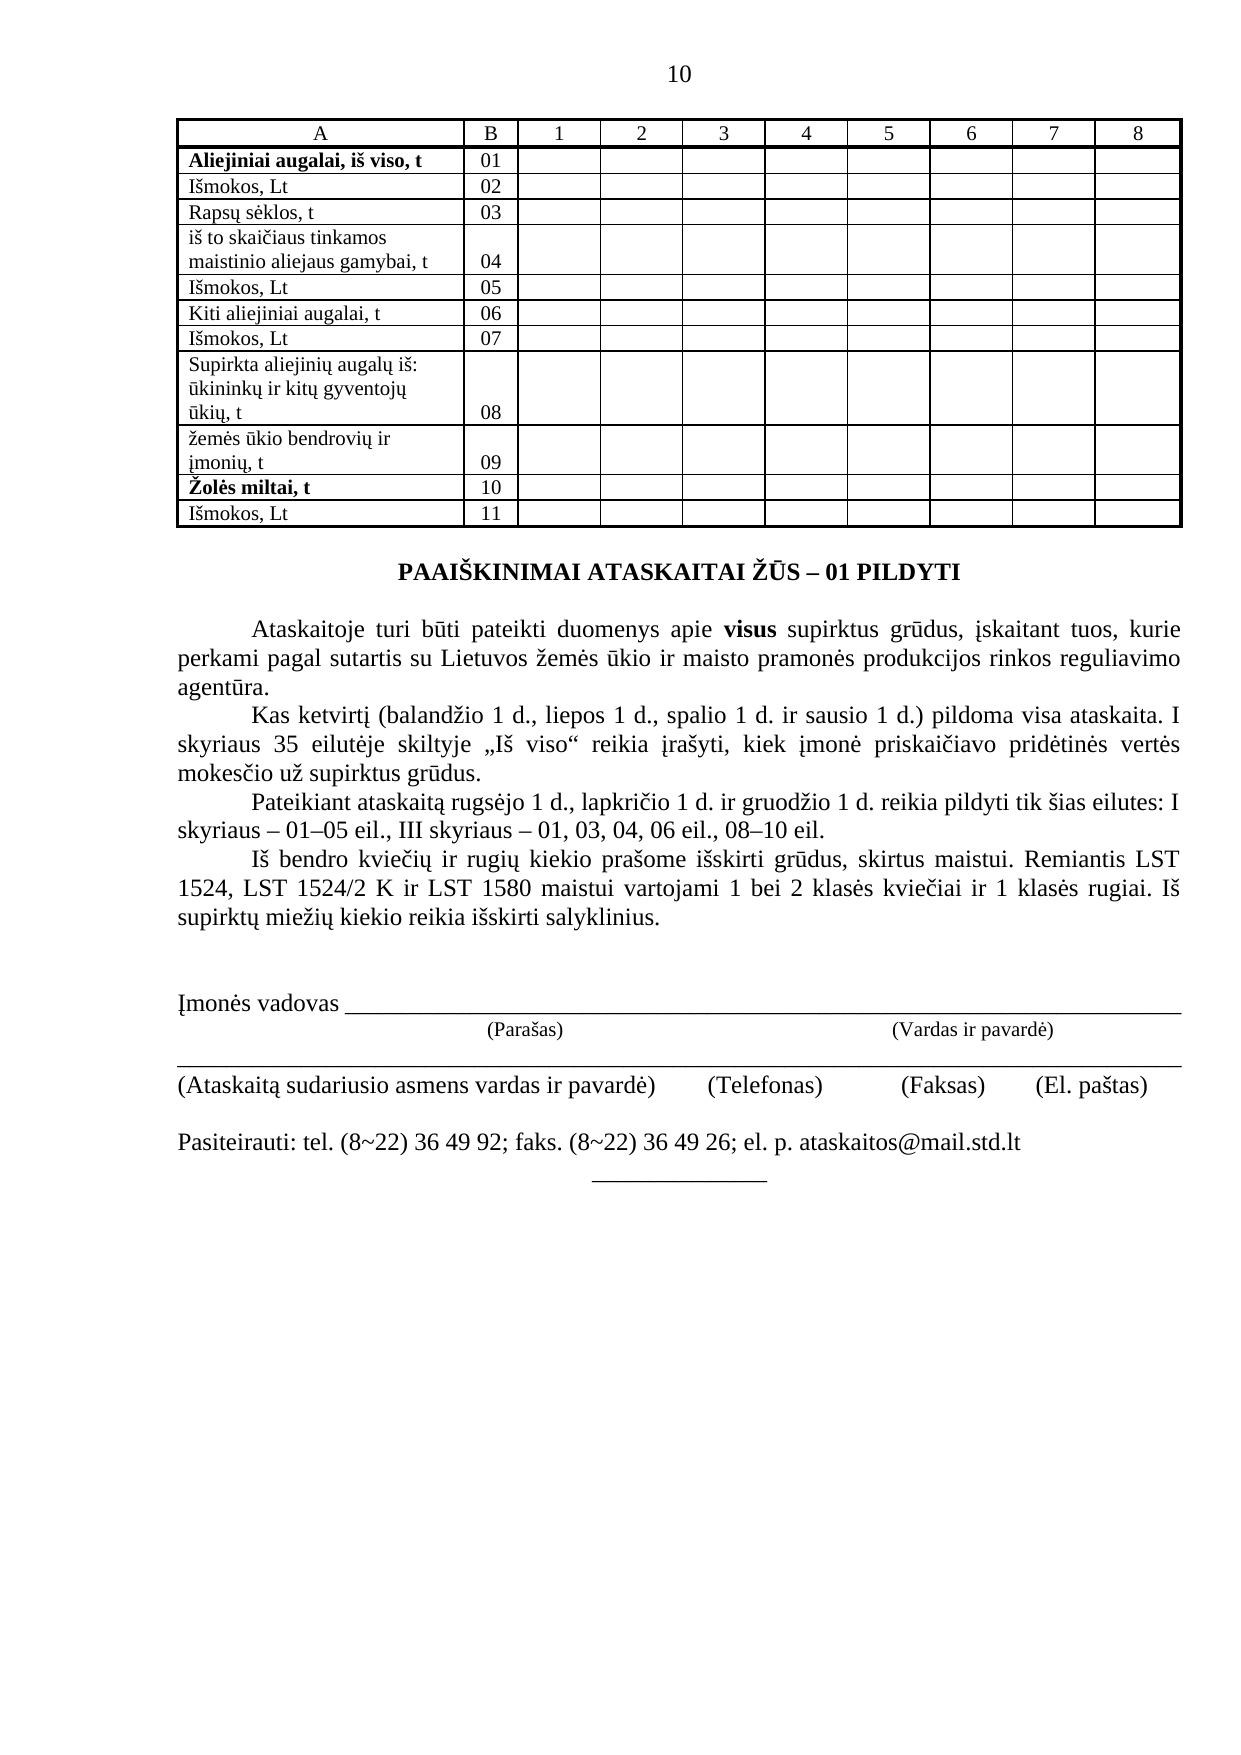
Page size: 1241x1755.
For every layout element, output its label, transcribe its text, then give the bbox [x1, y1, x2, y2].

table_cell 10 [465, 475, 517, 499]
table_cell [683, 275, 764, 299]
table_cell 08 [465, 376, 517, 424]
table_cell [1013, 376, 1094, 424]
text Paaiškinimai ataskaitai žūs – 01 pildyti [177, 557, 1181, 586]
table_cell [1096, 149, 1179, 172]
table_cell 8 [1096, 121, 1179, 145]
table_cell [931, 426, 1012, 474]
table_cell [848, 475, 929, 499]
table_cell [766, 275, 847, 299]
table_cell [1013, 475, 1094, 499]
table_cell [519, 301, 600, 325]
table_cell [931, 301, 1012, 325]
table_cell [519, 200, 600, 224]
text Ataskaitoje turi būti pateikti duomenys apie visus supirktus grūdus, įskaitant tuos, kurie perkami pagal sutartis su Lietuvos žemės ūkio ir maisto pramonės produkcijos rinkos reguliavimo agentūra. [177, 614, 1181, 701]
table_cell [683, 352, 764, 376]
text ______________ [177, 1156, 1181, 1185]
table_cell [683, 301, 764, 325]
table_cell [1013, 225, 1094, 273]
table_cell 4 [766, 121, 847, 145]
table_cell [766, 301, 847, 325]
text (Ataskaitą sudariusio asmens vardas ir pavardė) (Telefonas) (Faksas) (El. paštas) [177, 1070, 1181, 1098]
table_cell [1096, 501, 1179, 525]
table_cell [683, 475, 764, 499]
table_cell [931, 225, 1012, 273]
table_cell [766, 174, 847, 198]
table_cell [519, 149, 600, 172]
table_cell 02 [465, 174, 517, 198]
table_cell [848, 225, 929, 273]
table_cell 01 [465, 149, 517, 172]
text Kas ketvirtį (balandžio 1 d., liepos 1 d., spalio 1 d. ir sausio 1 d.) pildoma visa ataskaita. I skyriaus 35 eilutėje skiltyje „Iš viso“ reikia įrašyti, kiek įmonė priskaičiavo pridėtinės vertės mokesčio už supirktus grūdus. [177, 701, 1181, 787]
text Pateikiant ataskaitą rugsėjo 1 d., lapkričio 1 d. ir gruodžio 1 d. reikia pildyti tik šias eilutes: I skyriaus – 01–05 eil., III skyriaus – 01, 03, 04, 06 eil., 08–10 eil. [177, 787, 1181, 844]
table_cell [1096, 174, 1179, 198]
table_cell [683, 326, 764, 350]
table_cell [766, 200, 847, 224]
table_cell [848, 174, 929, 198]
table_cell [1096, 352, 1179, 376]
table_cell [683, 149, 764, 172]
table_cell Supirkta aliejinių augalų iš: [179, 352, 463, 376]
table_cell Aliejiniai augalai, iš viso, t [179, 149, 463, 172]
table_cell ūkininkų ir kitų gyventojų ūkių, t [179, 376, 463, 424]
table_cell 7 [1013, 121, 1094, 145]
table_cell [931, 149, 1012, 172]
table_cell [519, 376, 600, 424]
table_cell [931, 501, 1012, 525]
text (Parašas) (Vardas ir pavardė) [177, 1017, 1181, 1041]
table_cell [1013, 200, 1094, 224]
table_cell [848, 149, 929, 172]
table_cell [1013, 501, 1094, 525]
table_cell [766, 352, 847, 376]
table_cell [766, 376, 847, 424]
table_cell Žolės miltai, t [179, 475, 463, 499]
table_cell [601, 475, 682, 499]
table_cell [1096, 475, 1179, 499]
table_cell [1013, 426, 1094, 474]
table_cell 3 [683, 121, 764, 145]
text Įmonės vadovas [177, 988, 1181, 1017]
table_cell Išmokos, Lt [179, 174, 463, 198]
table_cell 1 [519, 121, 600, 145]
table_cell [1013, 174, 1094, 198]
table_cell 05 [465, 275, 517, 299]
table_cell 11 [465, 501, 517, 525]
table_cell [766, 475, 847, 499]
table_cell Išmokos, Lt [179, 275, 463, 299]
table_cell [601, 326, 682, 350]
table_cell žemės ūkio bendrovių ir įmonių, t [179, 426, 463, 474]
table_cell [601, 352, 682, 376]
table_cell [601, 149, 682, 172]
table_cell [519, 475, 600, 499]
table_cell [848, 426, 929, 474]
table_cell [1013, 301, 1094, 325]
table_cell 07 [465, 326, 517, 350]
table_cell [931, 376, 1012, 424]
table_cell Kiti aliejiniai augalai, t [179, 301, 463, 325]
table_cell [683, 225, 764, 273]
table_cell 09 [465, 426, 517, 474]
table_cell [848, 275, 929, 299]
table_cell [766, 501, 847, 525]
table_cell [465, 352, 517, 376]
table_cell [1096, 426, 1179, 474]
text Iš bendro kviečių ir rugių kiekio prašome išskirti grūdus, skirtus maistui. Remiantis LST 1524, LST 1524/2 k ir LST 1580 maistui vartojami 1 bei 2 klasės kviečiai ir 1 klasės rugiai. Iš supirktų miežių kiekio reikia išskirti salyklinius. [177, 844, 1181, 931]
table_cell [1096, 326, 1179, 350]
table_cell 6 [931, 121, 1012, 145]
table_cell B [465, 121, 517, 145]
table_cell [1013, 352, 1094, 376]
table_cell [519, 275, 600, 299]
table_cell [519, 174, 600, 198]
table_cell [1013, 275, 1094, 299]
table_cell [601, 426, 682, 474]
table_cell [601, 225, 682, 273]
table_cell [683, 376, 764, 424]
table_cell [766, 149, 847, 172]
table_cell [683, 426, 764, 474]
table_cell [683, 501, 764, 525]
table_cell [519, 352, 600, 376]
table_cell [1013, 149, 1094, 172]
table_cell [601, 200, 682, 224]
table_cell Rapsų sėklos, t [179, 200, 463, 224]
table_cell 2 [601, 121, 682, 145]
table_cell 5 [848, 121, 929, 145]
table_cell [1096, 200, 1179, 224]
table_cell [848, 301, 929, 325]
table_cell [1013, 326, 1094, 350]
table_cell Išmokos, Lt [179, 501, 463, 525]
table_cell [848, 352, 929, 376]
table_cell [931, 275, 1012, 299]
table_cell [601, 301, 682, 325]
table_cell [601, 501, 682, 525]
table_cell [1096, 376, 1179, 424]
table_cell iš to skaičiaus tinkamos maistinio aliejaus gamybai, t [179, 225, 463, 273]
table_cell [848, 326, 929, 350]
table_cell A [179, 121, 463, 145]
table_cell [931, 326, 1012, 350]
table_cell [1096, 301, 1179, 325]
table_cell 04 [465, 225, 517, 273]
table_cell [519, 426, 600, 474]
table_cell [683, 174, 764, 198]
table_cell [519, 326, 600, 350]
table_cell [766, 326, 847, 350]
table_cell [766, 225, 847, 273]
table_cell [931, 475, 1012, 499]
table_cell [519, 225, 600, 273]
table_cell [848, 501, 929, 525]
table_cell Išmokos, Lt [179, 326, 463, 350]
text Pasiteirauti: tel. (8~22) 36 49 92; faks. (8~22) 36 49 26; el. p. ataskaitos@mail.std.lt [177, 1127, 1181, 1156]
table_cell [848, 376, 929, 424]
table_cell [1096, 225, 1179, 273]
table_cell [848, 200, 929, 224]
table_cell 03 [465, 200, 517, 224]
table_cell [931, 200, 1012, 224]
table_cell [766, 426, 847, 474]
table_cell [931, 352, 1012, 376]
table_cell [683, 200, 764, 224]
table_cell [931, 174, 1012, 198]
table_cell [601, 376, 682, 424]
table_cell [601, 174, 682, 198]
table_cell [1096, 275, 1179, 299]
table_cell [601, 275, 682, 299]
table_cell 06 [465, 301, 517, 325]
table_cell [519, 501, 600, 525]
